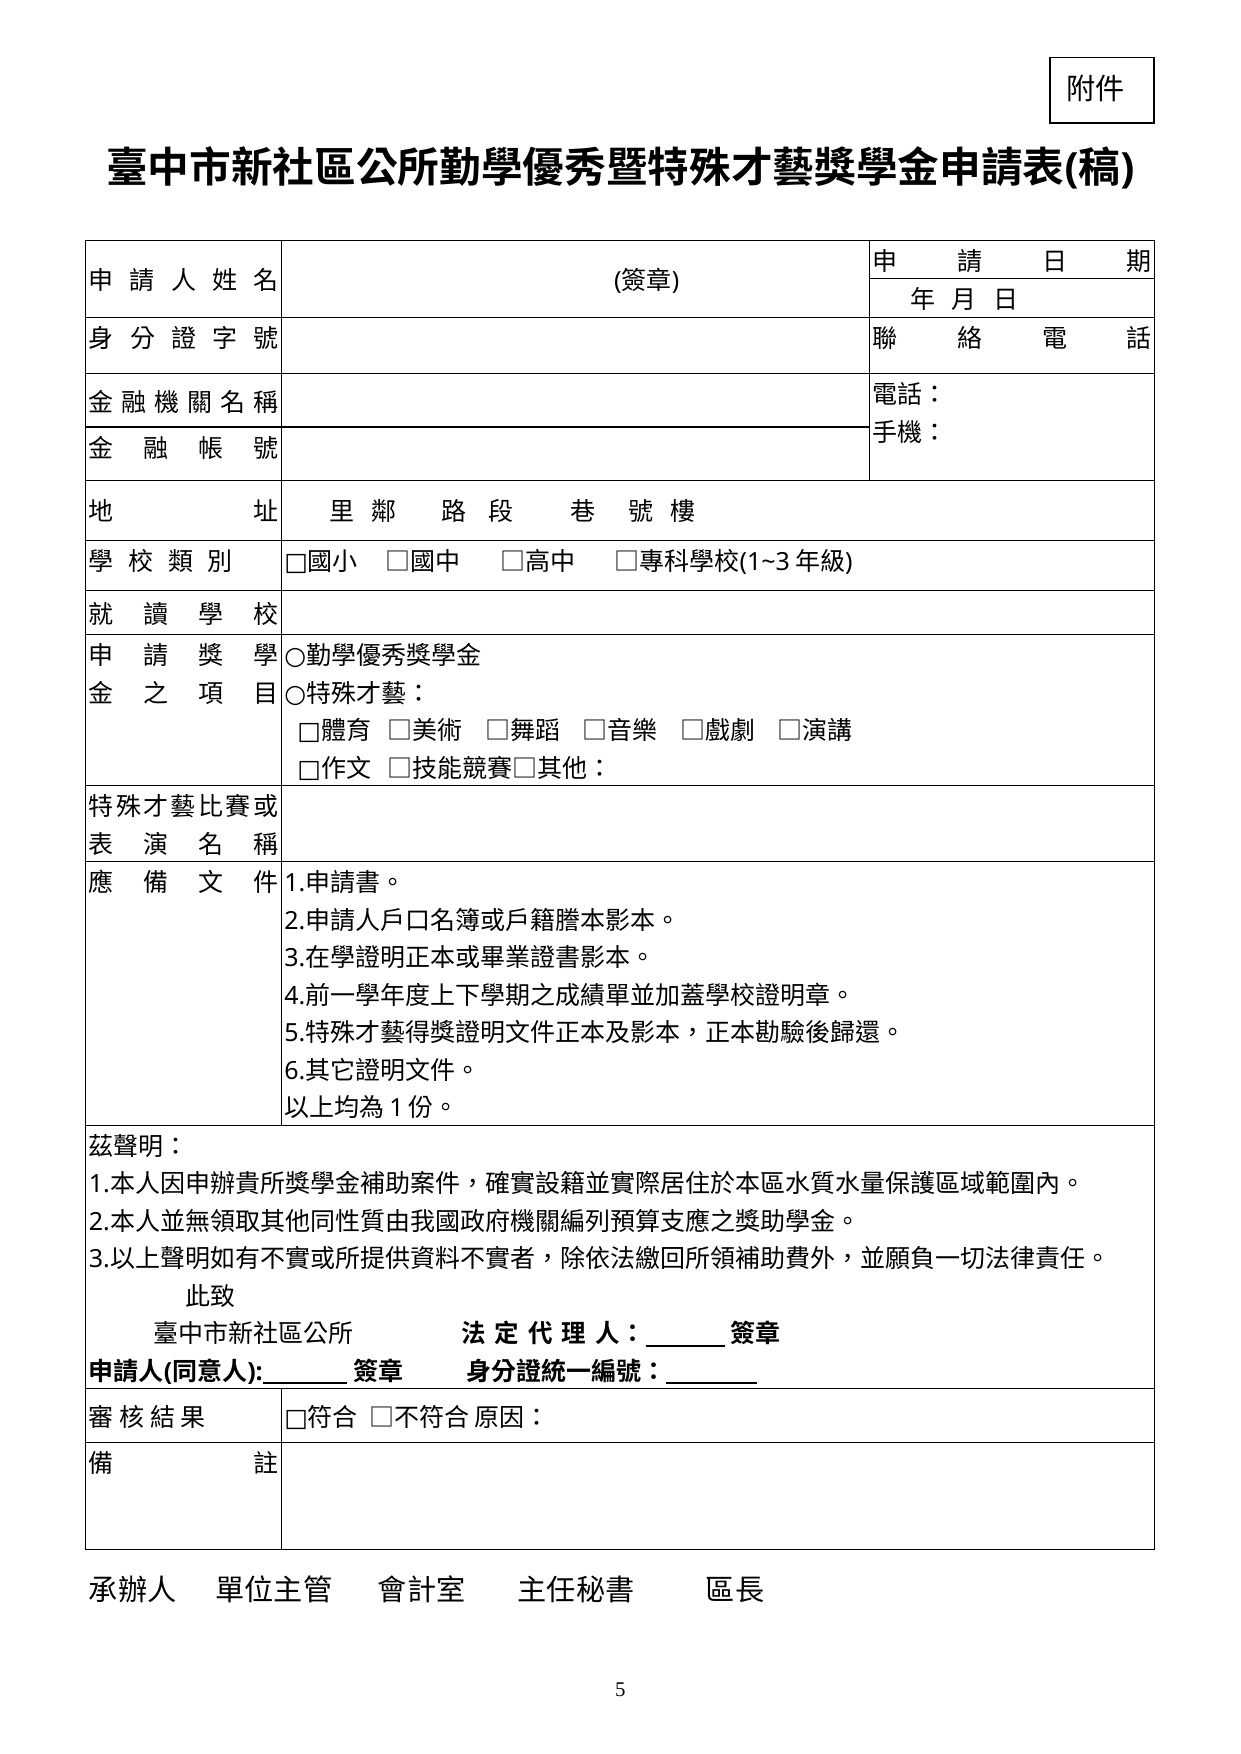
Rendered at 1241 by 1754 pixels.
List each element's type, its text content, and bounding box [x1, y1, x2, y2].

table_cell [282, 786, 1154, 861]
table_cell 聯絡電話 [870, 318, 1154, 373]
table_cell [282, 591, 1154, 634]
table_cell □符合 □不符合 原因： [282, 1389, 1154, 1442]
table_cell 地 址 [86, 481, 281, 539]
table_cell 電話： 手機： [870, 374, 1154, 479]
table_cell 應備文件 [86, 862, 281, 1124]
table_cell 審 核 結 果 [86, 1389, 281, 1442]
table_cell [282, 318, 869, 373]
table_cell 學校類別 [86, 541, 281, 590]
table_header 申請日期 [870, 241, 1154, 278]
table_cell 里 鄰 路 段 巷 號 樓 [282, 481, 1154, 539]
table_cell ○勤學優秀獎學金 ○特殊才藝： □體育 □美術 □舞蹈 □音樂 □戲劇 □演講 □作文 □技能競賽□其他： [282, 635, 1154, 785]
text 附件 [1066, 66, 1138, 107]
table_cell 就讀學校 [86, 591, 281, 634]
table_cell 年 月 日 [870, 279, 1154, 317]
table_header (簽章) [282, 241, 869, 317]
table_cell 金融機關名稱 [86, 374, 281, 426]
table_cell [282, 428, 869, 479]
table_cell 茲聲明： 1.本人因申辦貴所獎學金補助案件，確實設籍並實際居住於本區水質水量保護區域範圍內。 2.本人並無領取其他同性質由我國政府機關編列預算支應之獎助學金。 3.以上聲明如有不實或所提供資料不實者，除依法繳回所領補助費外，並願負一切法律責任。 此致 臺中市新社區公所 法 定 代 理 人： 簽章 申請人(同意人): 簽章 身分證統一編號： [86, 1126, 1154, 1388]
text 臺中市新社區公所勤學優秀暨特殊才藝獎學金申請表(稿) [89, 127, 1152, 202]
text 承辦人 單位主管 會計室 主任秘書 區長 [89, 1550, 1152, 1625]
table_cell 申請獎學 金之項目 [86, 635, 281, 785]
table_cell 備註 [86, 1443, 281, 1549]
table_cell 1.申請書。 2.申請人戶口名簿或戶籍謄本影本。 3.在學證明正本或畢業證書影本。 4.前一學年度上下學期之成績單並加蓋學校證明章。 5.特殊才藝得獎證明文件正本及影本，正本勘驗後歸還。 6.其它證明文件。 以上均為1份。 [282, 862, 1154, 1124]
table_header 申請人姓名 [86, 241, 281, 317]
table_cell 金融帳號 [86, 428, 281, 479]
table_cell [282, 374, 869, 426]
table_cell □國小 □國中 □高中 □專科學校(1~3年級) [282, 541, 1154, 590]
table_cell 特殊才藝比賽或表演名稱 [86, 786, 281, 861]
table_cell 身分證字號 [86, 318, 281, 373]
table_cell [282, 1443, 1154, 1549]
